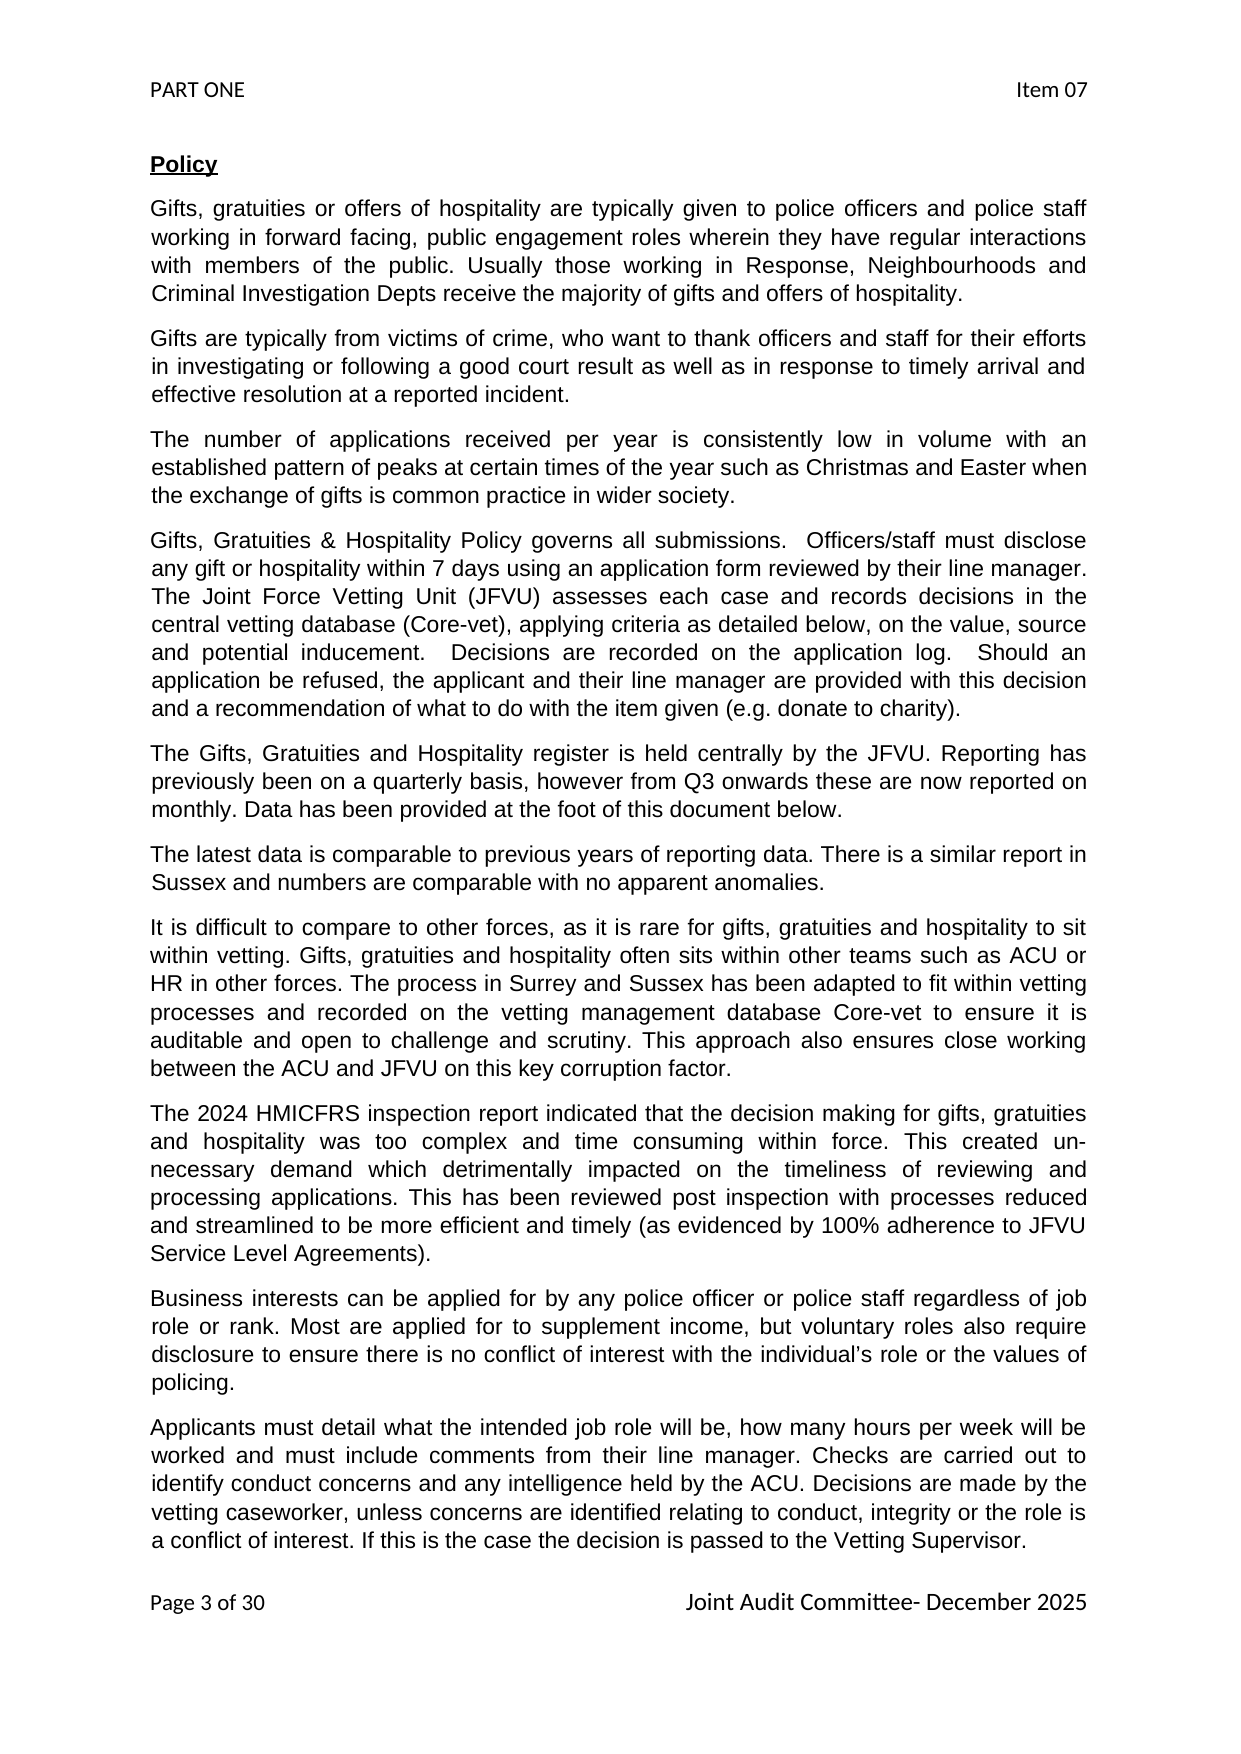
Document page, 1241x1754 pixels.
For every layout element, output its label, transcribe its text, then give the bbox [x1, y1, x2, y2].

text Policy [150, 151, 1088, 177]
text The number of applications received per year is consistently low in volume with an established pattern of peaks at certain times of the year such as Christmas and Easter when the exchange of gifts is common practice in wider society. [150, 426, 1088, 508]
text Gifts are typically from victims of crime, who want to thank officers and staff for their efforts in investigating or following a good court result as well as in response to timely arrival and effective resolution at a reported incident. [150, 324, 1088, 407]
text The Gifts, Gratuities and Hospitality register is held centrally by the JFVU. Reporting has previously been on a quarterly basis, however from Q3 onwards these are now reported on monthly. Data has been provided at the foot of this document below. [150, 740, 1088, 823]
text Business interests can be applied for by any police officer or police staff regardless of job role or rank. Most are applied for to supplement income, but voluntary roles also require disclosure to ensure there is no conflict of interest with the individual’s role or the values of policing. [150, 1285, 1088, 1396]
text The latest data is comparable to previous years of reporting data. There is a similar report in Sussex and numbers are comparable with no apparent anomalies. [150, 841, 1088, 896]
text It is difficult to compare to other forces, as it is rare for gifts, gratuities and hospitality to sit within vetting. Gifts, gratuities and hospitality often sits within other teams such as ACU or HR in other forces. The process in Surrey and Sussex has been adapted to fit within vetting processes and recorded on the vetting management database Core-vet to ensure it is auditable and open to challenge and scrutiny. This approach also ensures close working between the ACU and JFVU on this key corruption factor. [150, 914, 1088, 1081]
text The 2024 HMICFRS inspection report indicated that the decision making for gifts, gratuities and hospitality was too complex and time consuming within force. This created un-necessary demand which detrimentally impacted on the timeliness of reviewing and processing applications. This has been reviewed post inspection with processes reduced and streamlined to be more efficient and timely (as evidenced by 100% adherence to JFVU Service Level Agreements). [150, 1099, 1088, 1267]
text Gifts, Gratuities & Hospitality Policy governs all submissions. Officers/staff must disclose any gift or hospitality within 7 days using an application form reviewed by their line manager. The Joint Force Vetting Unit (JFVU) assesses each case and records decisions in the central vetting database (Core-vet), applying criteria as detailed below, on the value, source and potential inducement. Decisions are recorded on the application log. Should an application be refused, the applicant and their line manager are provided with this decision and a recommendation of what to do with the item given (e.g. donate to charity). [150, 527, 1088, 722]
text Gifts, gratuities or offers of hospitality are typically given to police officers and police staff working in forward facing, public engagement roles wherein they have regular interactions with members of the public. Usually those working in Response, Neighbourhoods and Criminal Investigation Depts receive the majority of gifts and offers of hospitality. [150, 195, 1088, 306]
text Applicants must detail what the intended job role will be, how many hours per week will be worked and must include comments from their line manager. Checks are carried out to identify conduct concerns and any intelligence held by the ACU. Decisions are made by the vetting caseworker, unless concerns are identified relating to conduct, integrity or the role is a conflict of interest. If this is the case the decision is passed to the Vetting Supervisor. [150, 1414, 1088, 1553]
